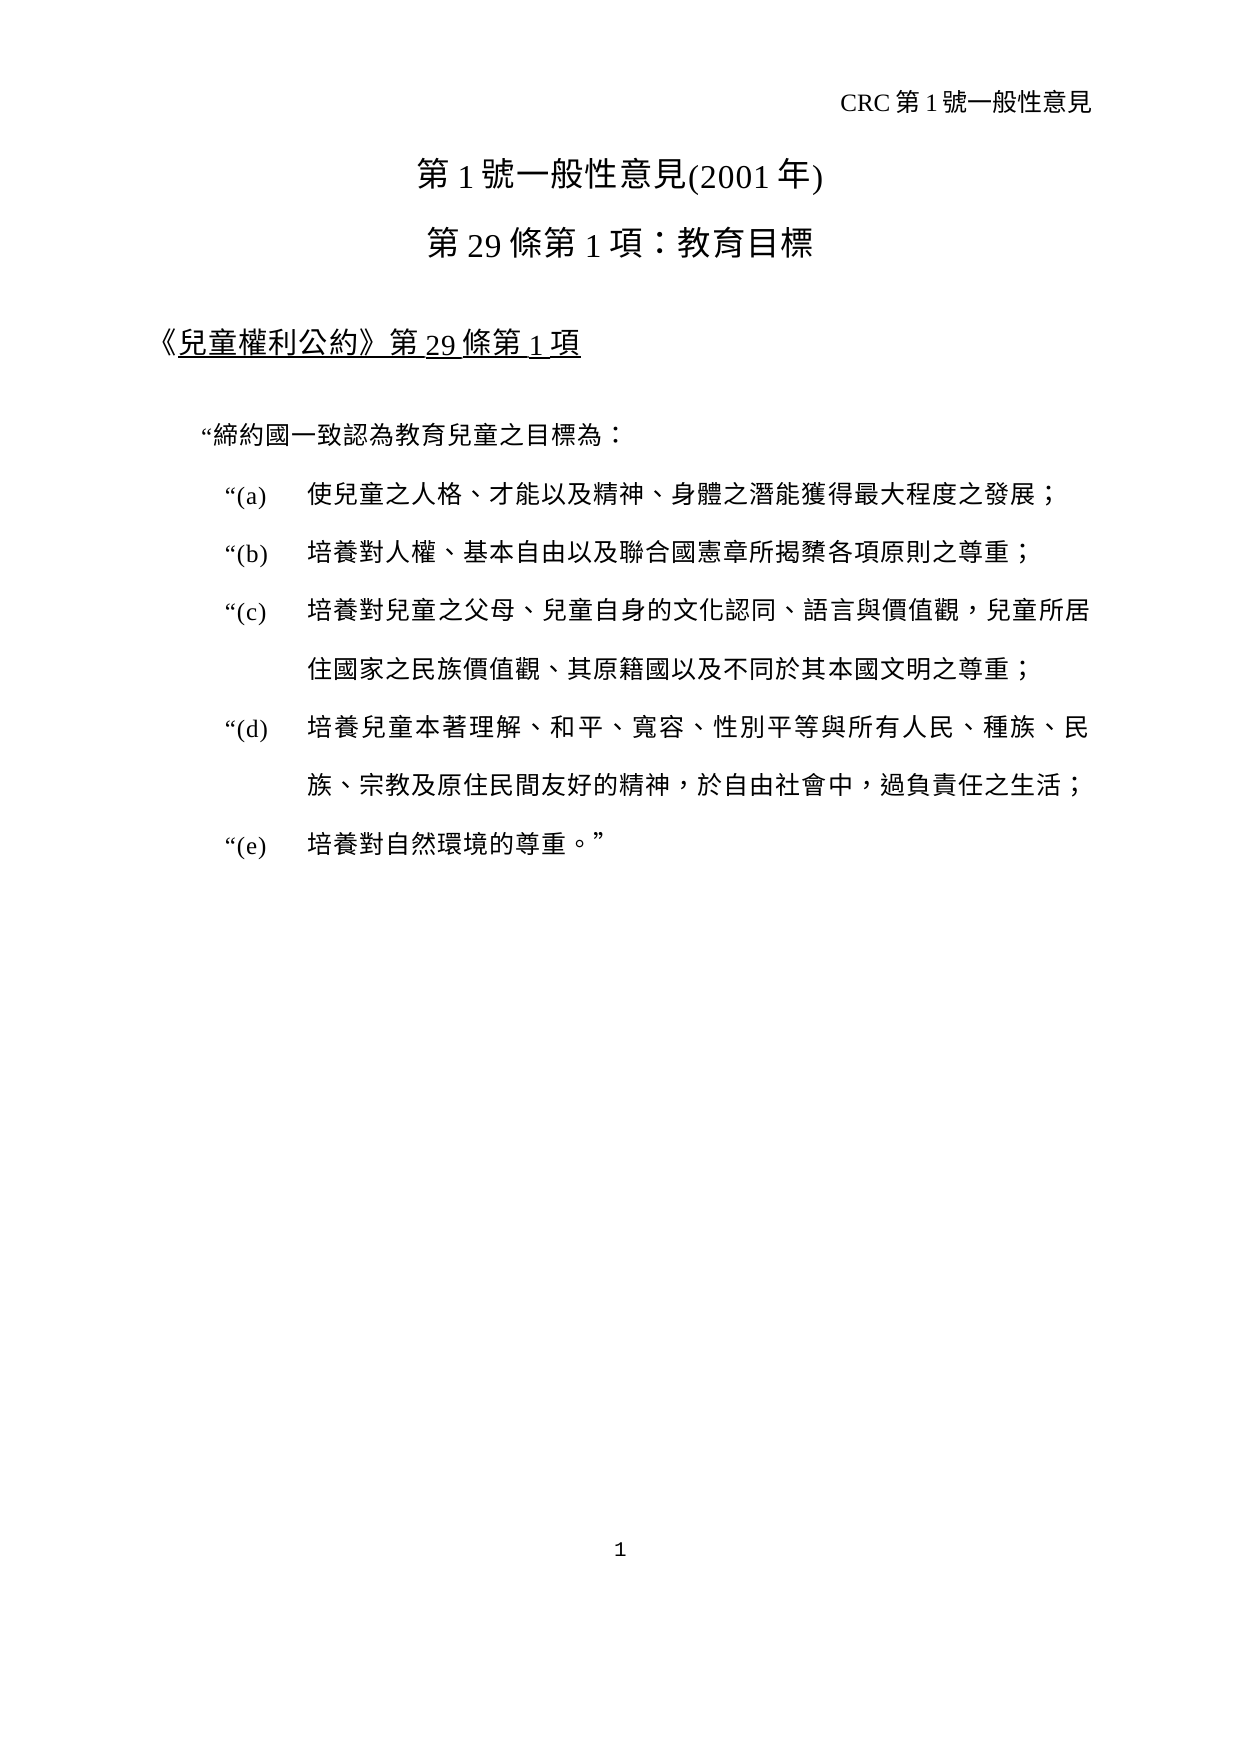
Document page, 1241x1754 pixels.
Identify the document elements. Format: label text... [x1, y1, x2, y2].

subtitle 第1號一般性意見(2001年) 第29條第1項：教育目標 [148, 148, 1092, 275]
text “(e) 培養對自然環境的尊重。” [224, 824, 1092, 866]
text “(b) 培養對人權、基本自由以及聯合國憲章所揭櫫各項原則之尊重； [224, 532, 1092, 574]
text “(a) 使兒童之人格、才能以及精神、身體之潛能獲得最大程度之發展； [224, 474, 1092, 516]
text “(d) 培養兒童本著理解、和平、寬容、性別平等與所有人民、種族、民族、宗教及原住民間友好的精神，於自由社會中，過負責任之生活； [224, 707, 1092, 807]
text “(c) 培養對兒童之父母、兒童自身的文化認同、語言與價值觀，兒童所居住國家之民族價值觀、其原籍國以及不同於其本國文明之尊重； [224, 591, 1092, 691]
subtitle 《兒童權利公約》第29條第1項 [148, 320, 1092, 371]
text “締約國一致認為教育兒童之目標為： [148, 416, 1092, 457]
